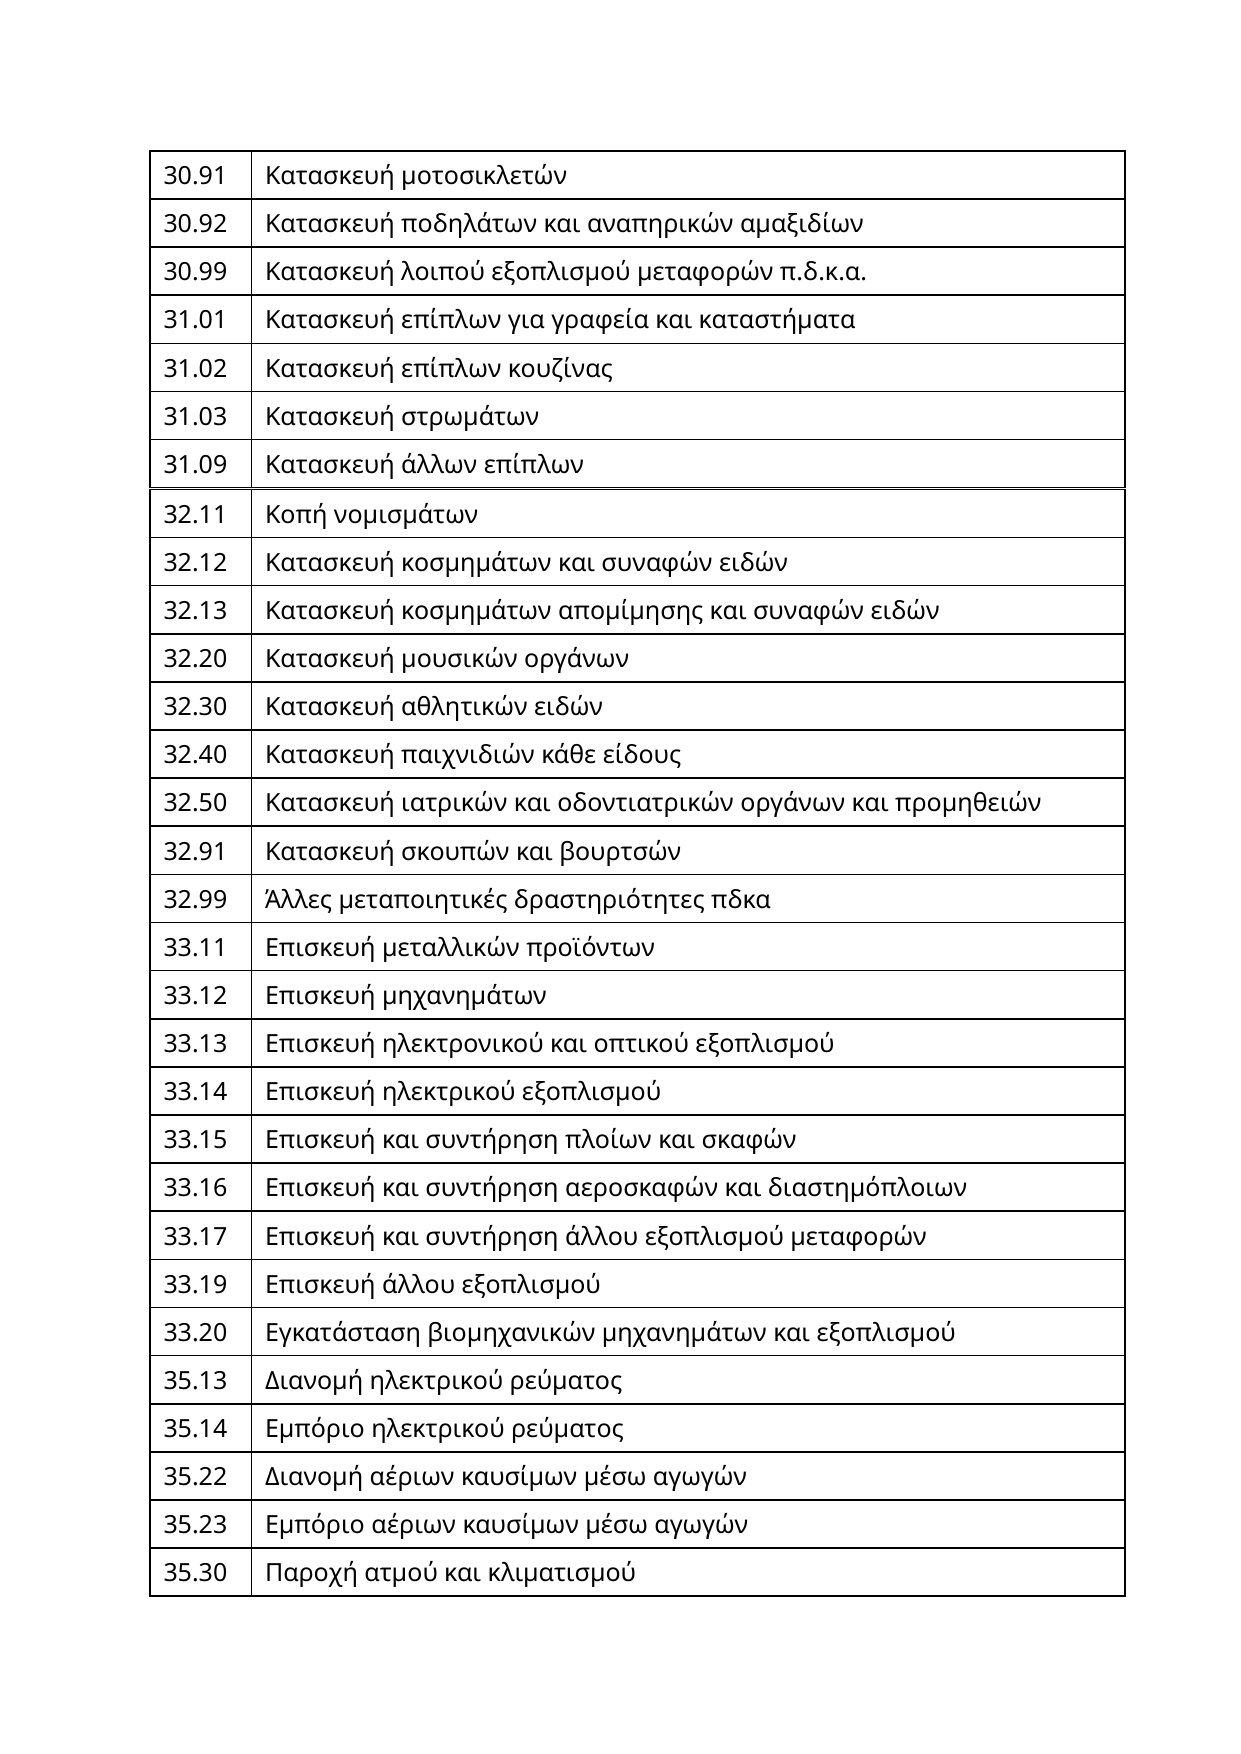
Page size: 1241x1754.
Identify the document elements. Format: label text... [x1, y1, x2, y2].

table_cell Κατασκευή ποδηλάτων και αναπηρικών αμαξιδίων [252, 200, 1124, 246]
table_cell Επισκευή ηλεκτρικού εξοπλισμού [252, 1068, 1124, 1114]
table_cell Κατασκευή σκουπών και βουρτσών [252, 827, 1124, 873]
table_cell 35.22 [151, 1453, 251, 1499]
table_cell Εμπόριο ηλεκτρικού ρεύματος [252, 1405, 1124, 1451]
table_cell 32.30 [151, 683, 251, 729]
table_cell Κατασκευή ιατρικών και οδοντιατρικών οργάνων και προμηθειών [252, 779, 1124, 825]
table_cell Διανομή αέριων καυσίμων μέσω αγωγών [252, 1453, 1124, 1499]
table_cell Επισκευή και συντήρηση πλοίων και σκαφών [252, 1116, 1124, 1162]
table_cell 32.50 [151, 779, 251, 825]
table_cell Κατασκευή μοτοσικλετών [252, 152, 1124, 198]
table_cell 30.99 [151, 248, 251, 294]
table_cell Κατασκευή λοιπού εξοπλισμού μεταφορών π.δ.κ.α. [252, 248, 1124, 294]
table_cell 32.20 [151, 635, 251, 681]
table_cell 35.14 [151, 1405, 251, 1451]
table_cell 31.09 [151, 440, 251, 487]
table_cell Επισκευή και συντήρηση άλλου εξοπλισμού μεταφορών [252, 1212, 1124, 1258]
table_cell 31.01 [151, 296, 251, 342]
table_cell 33.19 [151, 1260, 251, 1307]
table_cell Άλλες μεταποιητικές δραστηριότητες πδκα [252, 875, 1124, 922]
table_cell Εγκατάσταση βιομηχανικών μηχανημάτων και εξοπλισμού [252, 1308, 1124, 1355]
table_cell Κατασκευή κοσμημάτων απομίμησης και συναφών ειδών [252, 586, 1124, 633]
table_cell Επισκευή μεταλλικών προϊόντων [252, 923, 1124, 970]
table_cell 32.91 [151, 827, 251, 873]
table_cell 33.12 [151, 971, 251, 1018]
table_cell 33.20 [151, 1308, 251, 1355]
table_cell Επισκευή ηλεκτρονικού και οπτικού εξοπλισμού [252, 1020, 1124, 1066]
table_cell 33.17 [151, 1212, 251, 1258]
table_cell Εμπόριο αέριων καυσίμων μέσω αγωγών [252, 1501, 1124, 1547]
table_cell 30.92 [151, 200, 251, 246]
table_cell Κατασκευή στρωμάτων [252, 392, 1124, 439]
table_header Κοπή νομισμάτων [252, 490, 1124, 537]
table_cell Επισκευή και συντήρηση αεροσκαφών και διαστημόπλοιων [252, 1164, 1124, 1210]
table_cell Παροχή ατμού και κλιματισμού [252, 1549, 1124, 1595]
table_cell 35.30 [151, 1549, 251, 1595]
table_header 32.11 [151, 490, 251, 537]
table_cell 31.03 [151, 392, 251, 439]
table_cell 30.91 [151, 152, 251, 198]
table_cell 32.99 [151, 875, 251, 922]
table_cell 35.23 [151, 1501, 251, 1547]
table_cell 31.02 [151, 344, 251, 391]
table_cell Κατασκευή αθλητικών ειδών [252, 683, 1124, 729]
table_cell 32.13 [151, 586, 251, 633]
table_cell 33.11 [151, 923, 251, 970]
table_cell 33.16 [151, 1164, 251, 1210]
table_cell Κατασκευή παιχνιδιών κάθε είδους [252, 731, 1124, 777]
table_cell Κατασκευή άλλων επίπλων [252, 440, 1124, 487]
table_cell Επισκευή άλλου εξοπλισμού [252, 1260, 1124, 1307]
table_cell Κατασκευή μουσικών οργάνων [252, 635, 1124, 681]
table_cell Κατασκευή επίπλων κουζίνας [252, 344, 1124, 391]
table_cell Κατασκευή επίπλων για γραφεία και καταστήματα [252, 296, 1124, 342]
table_cell 33.13 [151, 1020, 251, 1066]
table_cell 32.12 [151, 538, 251, 585]
table_cell Επισκευή μηχανημάτων [252, 971, 1124, 1018]
table_cell Διανομή ηλεκτρικού ρεύματος [252, 1356, 1124, 1403]
table_cell 33.14 [151, 1068, 251, 1114]
table_cell 32.40 [151, 731, 251, 777]
table_cell 35.13 [151, 1356, 251, 1403]
table_cell Κατασκευή κοσμημάτων και συναφών ειδών [252, 538, 1124, 585]
table_cell 33.15 [151, 1116, 251, 1162]
